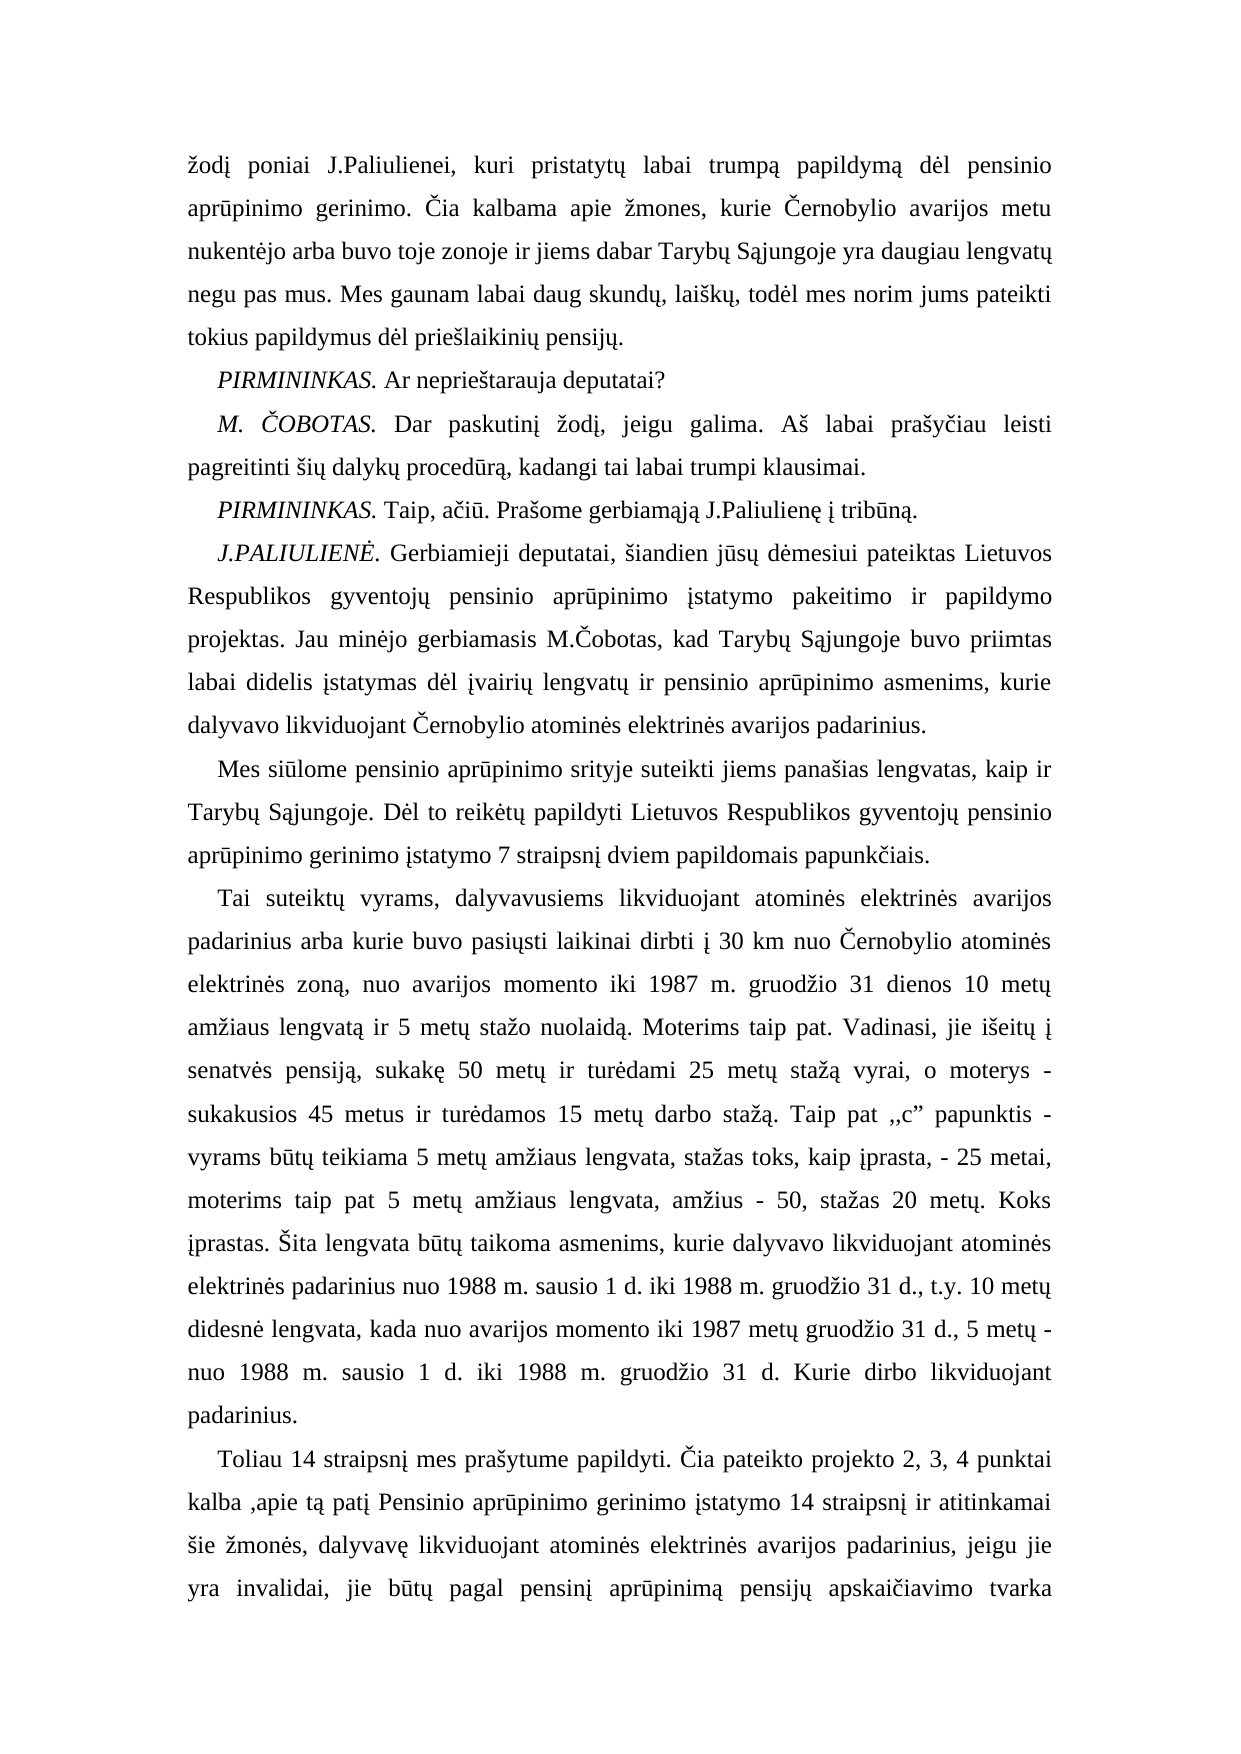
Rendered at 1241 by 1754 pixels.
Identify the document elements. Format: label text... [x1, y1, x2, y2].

text Tai suteiktų vyrams, dalyvavusiems likviduojant atominės elektrinės avarijos padarinius arba kurie buvo pasiųsti laikinai dirbti į 30 km nuo Černobylio atominės elektrinės zoną, nuo avarijos momento iki 1987 m. gruodžio 31 dienos 10 metų amžiaus lengvatą ir 5 metų stažo nuolaidą. Moterims taip pat. Vadinasi, jie išeitų į senatvės pensiją, sukakę 50 metų ir turėdami 25 metų stažą vyrai, o moterys - sukakusios 45 metus ir turėdamos 15 metų darbo stažą. Taip pat ,,c” papunktis - vyrams būtų teikiama 5 metų amžiaus lengvata, stažas toks, kaip įprasta, - 25 metai, moterims taip pat 5 metų amžiaus lengvata, amžius - 50, stažas 20 metų. Koks įprastas. Šita lengvata būtų taikoma asmenims, kurie dalyvavo likviduojant atominės elektrinės padarinius nuo 1988 m. sausio 1 d. iki 1988 m. gruodžio 31 d., t.y. 10 metų didesnė lengvata, kada nuo avarijos momento iki 1987 metų gruodžio 31 d., 5 metų - nuo 1988 m. sausio 1 d. iki 1988 m. gruodžio 31 d. Kurie dirbo likviduojant padarinius. [187, 883, 1053, 1429]
text Mes siūlome pensinio aprūpinimo srityje suteikti jiems panašias lengvatas, kaip ir Tarybų Sąjungoje. Dėl to reikėtų papildyti Lietuvos Respublikos gyventojų pensinio aprūpinimo gerinimo įstatymo 7 straipsnį dviem papildomais papunkčiais. [187, 754, 1053, 869]
text PIRMININKAS. Taip, ačiū. Prašome gerbiamąją J.Paliulienę į tribūną. [187, 495, 1053, 524]
text Toliau 14 straipsnį mes prašytume papildyti. Čia pateikto projekto 2, 3, 4 punktai kalba ,apie tą patį Pensinio aprūpinimo gerinimo įstatymo 14 straipsnį ir atitinkamai šie žmonės, dalyvavę likviduojant atominės elektrinės avarijos padarinius, jeigu jie yra invalidai, jie būtų pagal pensinį aprūpinimą pensijų apskaičiavimo tvarka [187, 1444, 1053, 1602]
text PIRMININKAS. Ar neprieštarauja deputatai? [187, 366, 1053, 394]
text M. ČOBOTAS. Dar paskutinį žodį, jeigu galima. Aš labai prašyčiau leisti pagreitinti šių dalykų procedūrą, kadangi tai labai trumpi klausimai. [187, 409, 1053, 481]
text J.PALIULIENĖ. Gerbiamieji deputatai, šiandien jūsų dėmesiui pateiktas Lietuvos Respublikos gyventojų pensinio aprūpinimo įstatymo pakeitimo ir papildymo projektas. Jau minėjo gerbiamasis M.Čobotas, kad Tarybų Sąjungoje buvo priimtas labai didelis įstatymas dėl įvairių lengvatų ir pensinio aprūpinimo asmenims, kurie dalyvavo likviduojant Černobylio atominės elektrinės avarijos padarinius. [187, 538, 1053, 739]
text žodį poniai J.Paliulienei, kuri pristatytų labai trumpą papildymą dėl pensinio aprūpinimo gerinimo. Čia kalbama apie žmones, kurie Černobylio avarijos metu nukentėjo arba buvo toje zonoje ir jiems dabar Tarybų Sąjungoje yra daugiau lengvatų negu pas mus. Mes gaunam labai daug skundų, laiškų, todėl mes norim jums pateikti tokius papildymus dėl priešlaikinių pensijų. [187, 150, 1053, 351]
